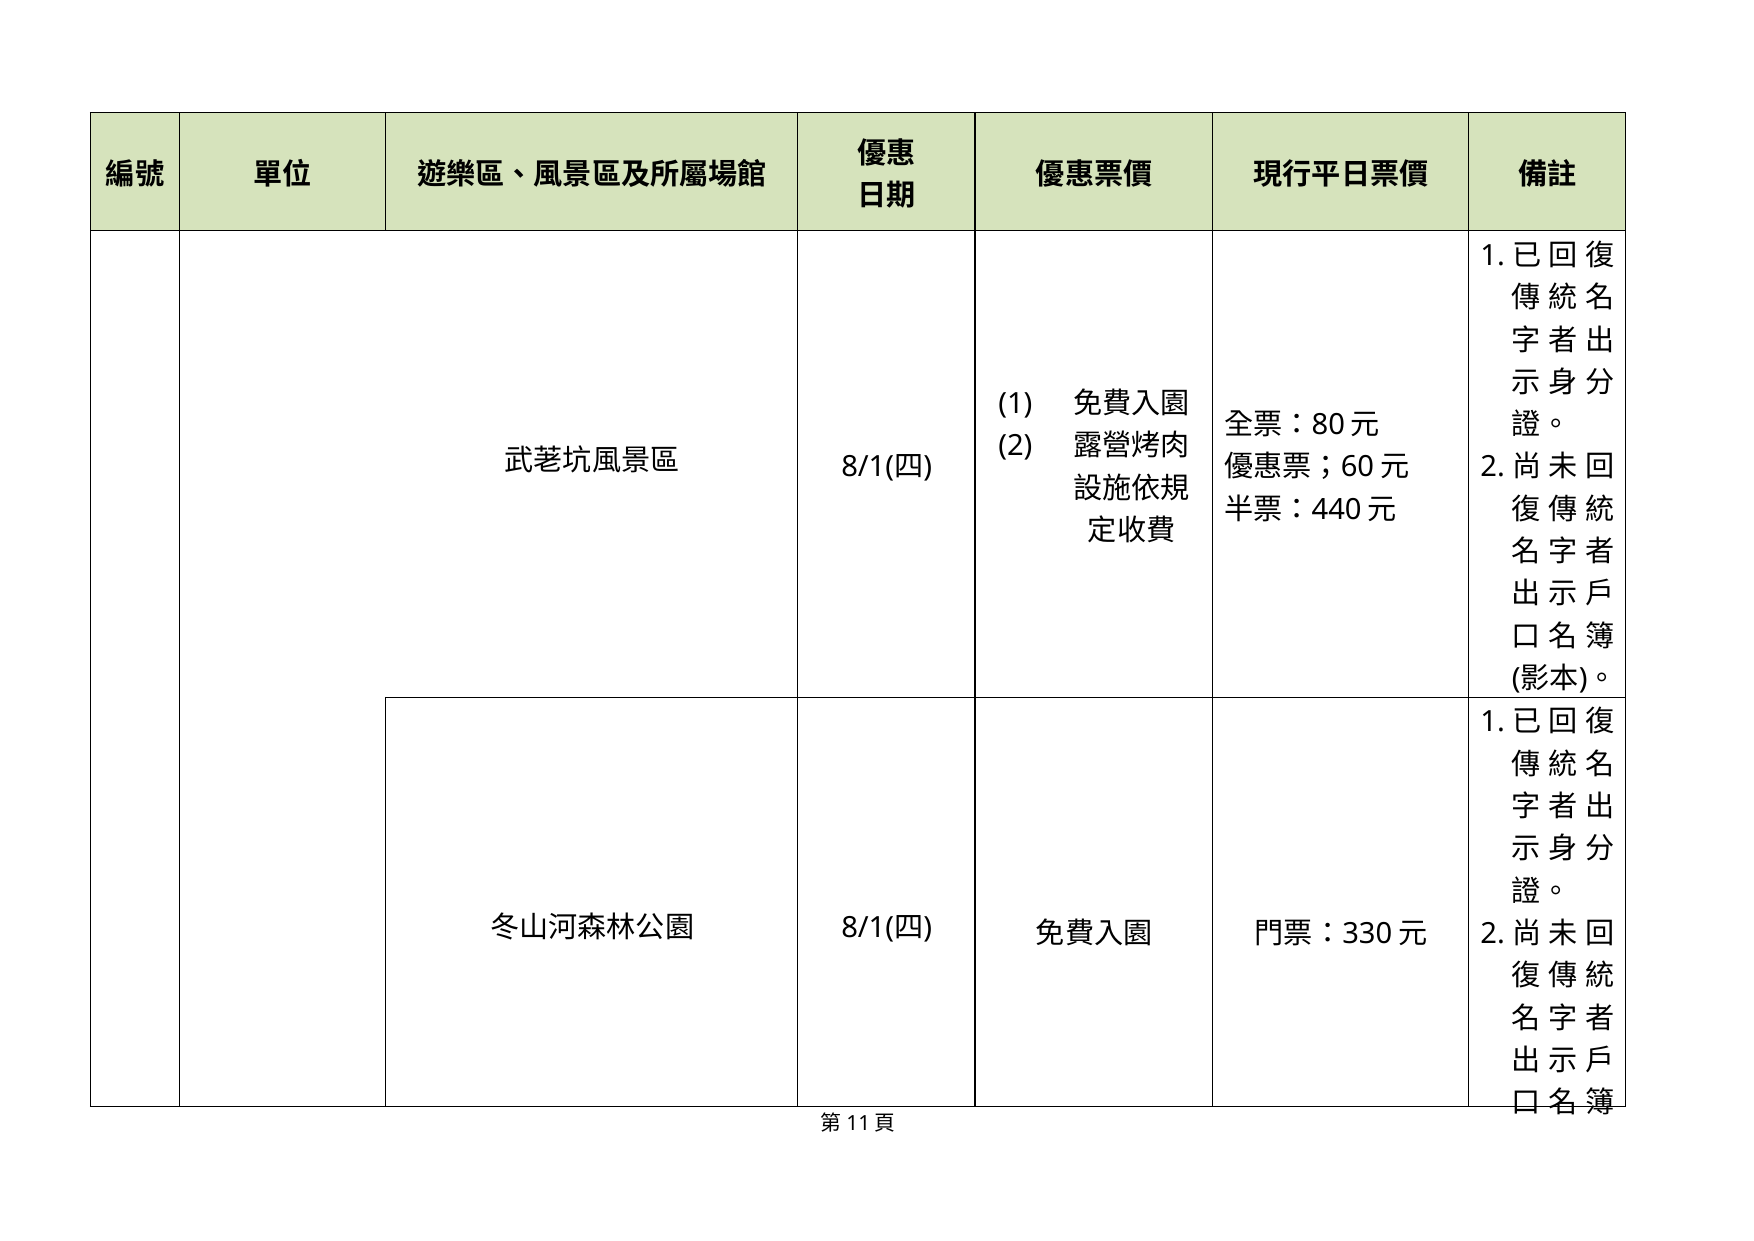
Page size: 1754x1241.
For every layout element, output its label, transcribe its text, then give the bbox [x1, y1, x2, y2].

table_cell 8/1(四) [798, 698, 974, 1106]
table_cell 武荖坑風景區 [386, 231, 797, 697]
table_cell 1.已回復傳統名字者出示身分證。 2.尚未回復傳統名字者出示戶口名簿(影本)。 [1469, 231, 1625, 697]
table_cell [180, 231, 386, 1106]
table_cell 8/1(四) [798, 231, 974, 697]
table_header 單位 [180, 113, 385, 230]
table_header 備註 [1469, 113, 1625, 230]
table_cell 免費入園 露營烤肉設施依規定收費 [976, 231, 1212, 697]
table_header 編號 [91, 113, 179, 230]
table_header 遊樂區、風景區及所屬場館 [386, 113, 797, 230]
table_header 優惠票價 [976, 113, 1212, 230]
table_cell 全票：80元 優惠票；60元 半票：440元 [1213, 231, 1468, 697]
table_cell 1.已回復傳統名字者出示身分證。 2.尚未回復傳統名字者出示戶口名簿(影本)。 [1469, 698, 1625, 1106]
table_cell 冬山河森林公園 [386, 698, 797, 1106]
table_cell 免費入園 [976, 698, 1212, 1106]
table_header 現行平日票價 [1213, 113, 1468, 230]
table_header 優惠 日期 [798, 113, 974, 230]
table_cell [91, 231, 179, 1106]
table_cell 門票：330元 [1213, 698, 1468, 1106]
